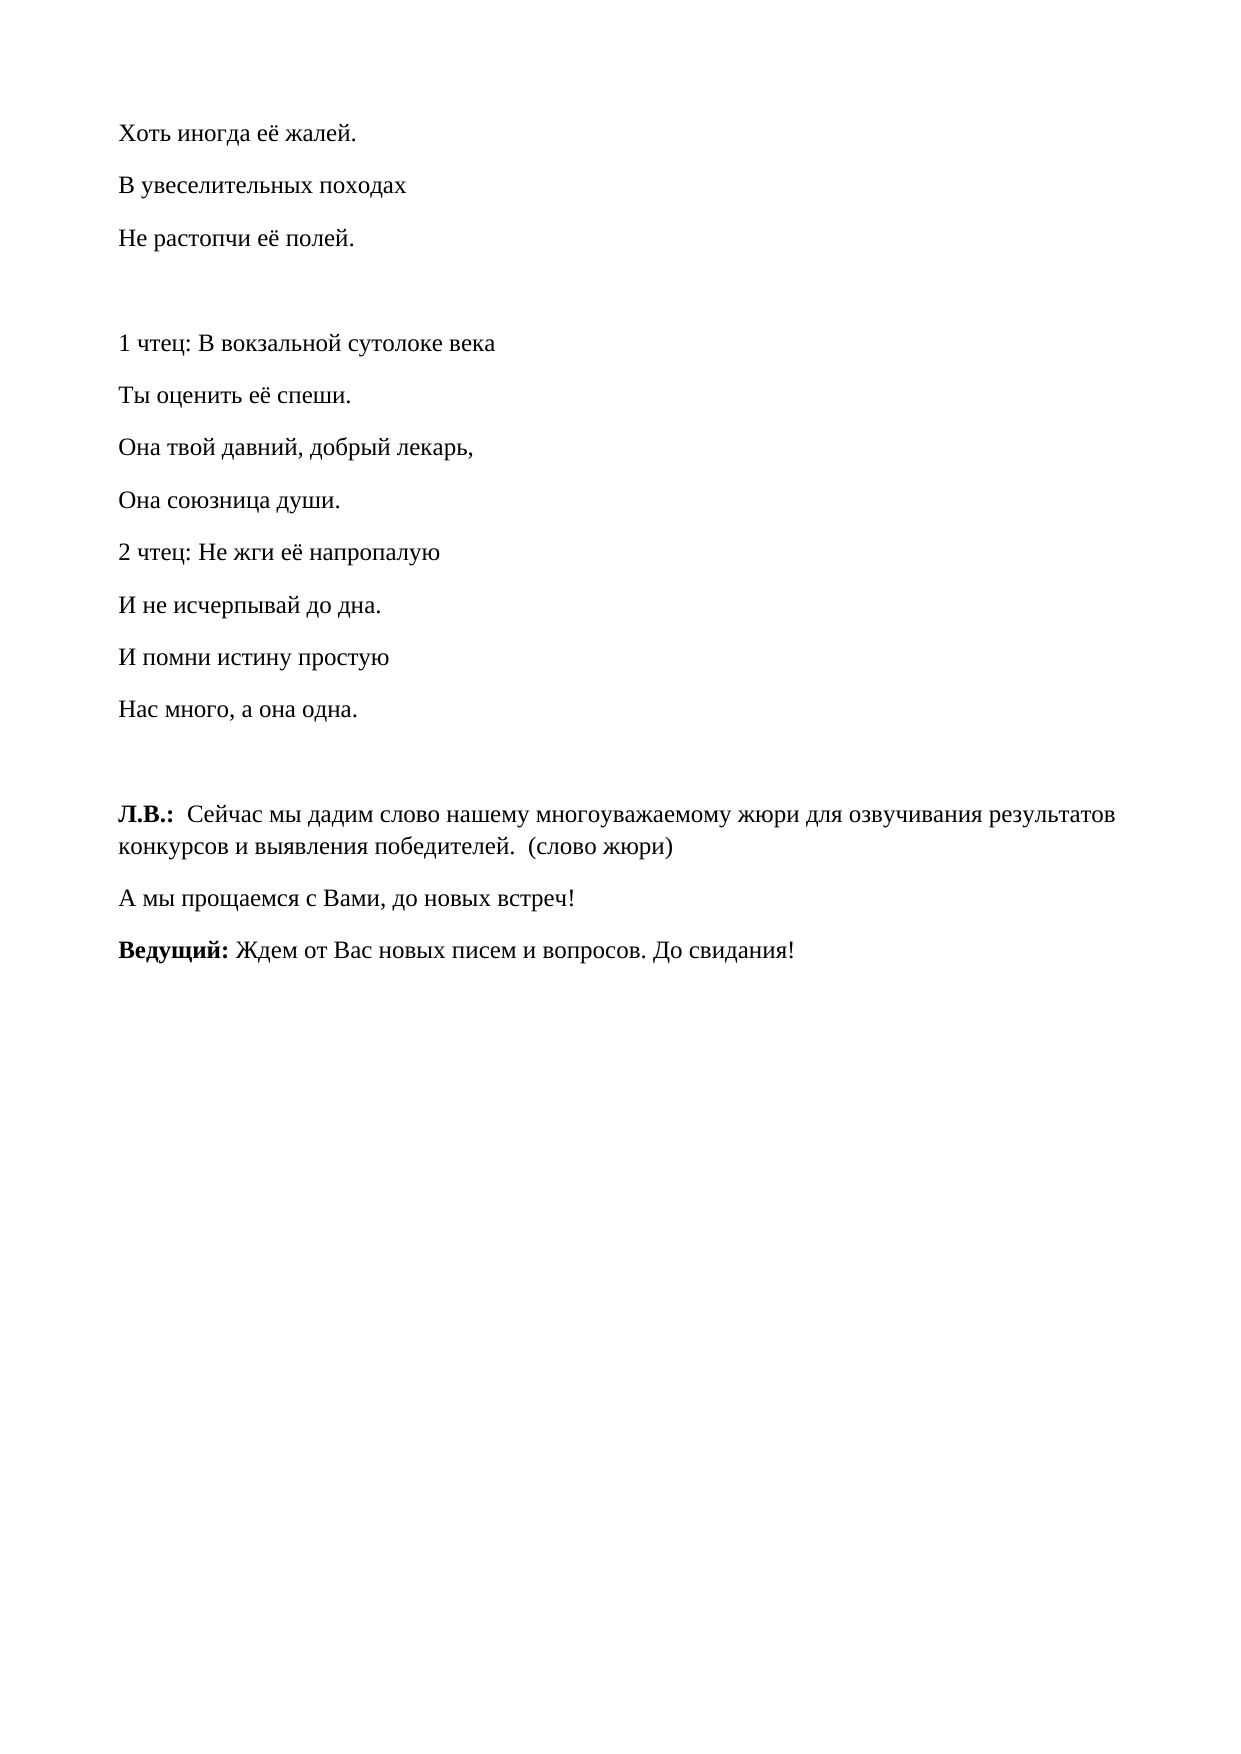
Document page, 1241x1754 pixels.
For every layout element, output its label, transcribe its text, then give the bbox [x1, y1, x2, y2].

text 1 чтец: В вокзальной сутолоке века [118, 328, 1122, 356]
text Ты оценить её спеши. [118, 380, 1122, 409]
text А мы прощаемся с Вами, до новых встреч! [118, 883, 1122, 912]
text Л.В.: Сейчас мы дадим слово нашему многоуважаемому жюри для озвучивания результатов конкурсов и выявления победителей. (слово жюри) [118, 799, 1122, 859]
text В увеселительных походах [118, 171, 1122, 199]
text Она твой давний, добрый лекарь, [118, 432, 1122, 461]
text Нас много, а она одна. [118, 694, 1122, 723]
text И не исчерпывай до дна. [118, 590, 1122, 618]
text Она союзница души. [118, 485, 1122, 514]
text Не растопчи её полей. [118, 223, 1122, 252]
text И помни истину простую [118, 642, 1122, 671]
text Ведущий: Ждем от Вас новых писем и вопросов. До свидания! [118, 936, 1122, 964]
text Хоть иногда её жалей. [118, 118, 1122, 147]
text 2 чтец: Не жги её напропалую [118, 537, 1122, 566]
